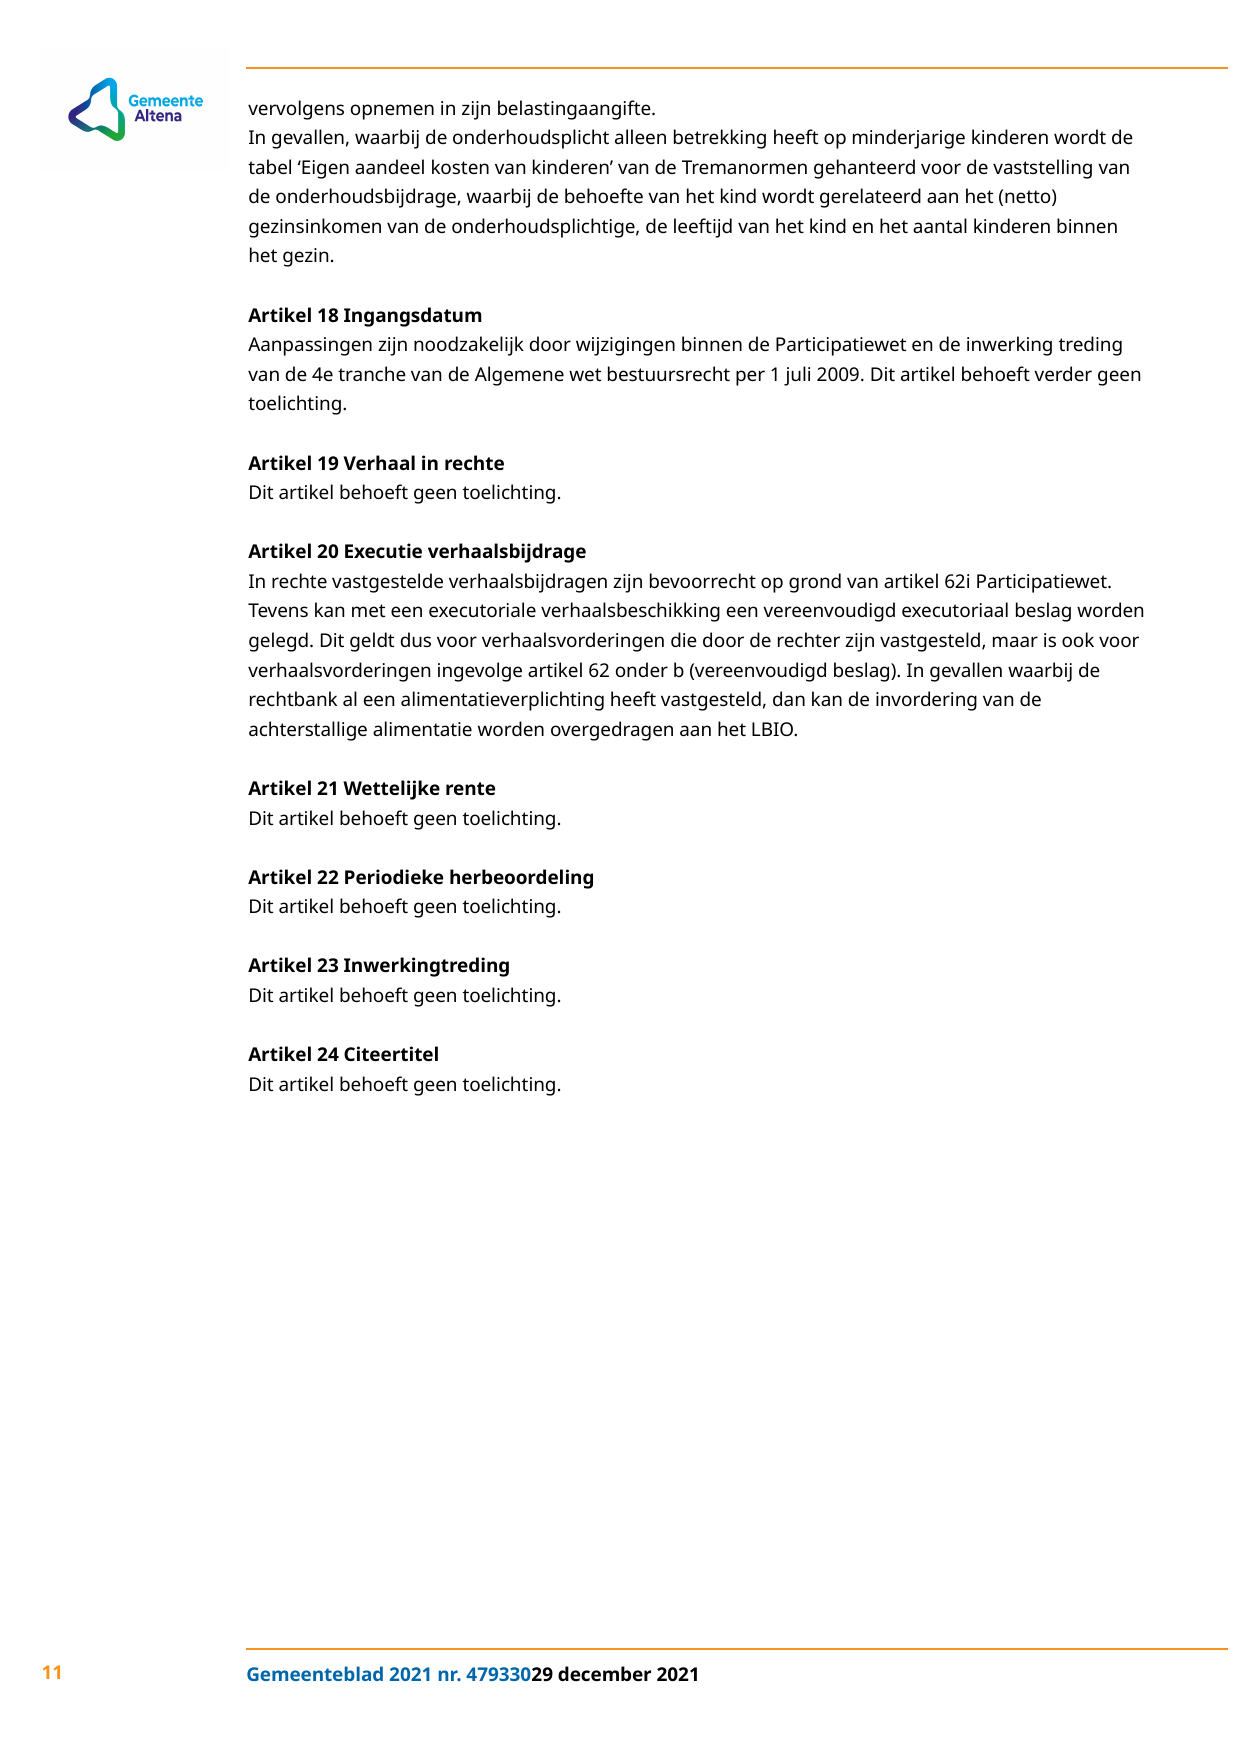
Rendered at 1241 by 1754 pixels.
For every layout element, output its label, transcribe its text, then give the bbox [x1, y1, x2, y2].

text Dit artikel behoeft geen toelichting. [248, 982, 1152, 1008]
text Artikel 22 Periodieke herbeoordeling [248, 864, 1152, 890]
text Artikel 21 Wettelijke rente [248, 775, 1152, 801]
text vervolgens opnemen in zijn belastingaangifte. [248, 95, 1152, 121]
text Dit artikel behoeft geen toelichting. [248, 479, 1152, 505]
text Artikel 18 Ingangsdatum [248, 302, 1152, 328]
text Artikel 19 Verhaal in rechte [248, 450, 1152, 476]
text In gevallen, waarbij de onderhoudsplicht alleen betrekking heeft op minderjarige kinderen wordt de tabel ‘Eigen aandeel kosten van kinderen’ van de Tremanormen gehanteerd voor de vaststelling van de onderhoudsbijdrage, waarbij de behoefte van het kind wordt gerelateerd aan het (netto) gezinsinkomen van de onderhoudsplichtige, de leeftijd van het kind en het aantal kinderen binnen het gezin. [248, 124, 1152, 268]
text Artikel 23 Inwerkingtreding [248, 953, 1152, 978]
text Artikel 20 Executie verhaalsbijdrage [248, 538, 1152, 564]
text Aanpassingen zijn noodzakelijk door wijzigingen binnen de Participatiewet en de inwerking treding van de 4e tranche van de Algemene wet bestuursrecht per 1 juli 2009. Dit artikel behoeft verder geen toelichting. [248, 331, 1152, 416]
text Artikel 24 Citeertitel [248, 1041, 1152, 1067]
picture [41, 47, 231, 172]
text Dit artikel behoeft geen toelichting. [248, 805, 1152, 831]
text Dit artikel behoeft geen toelichting. [248, 1071, 1152, 1097]
text Dit artikel behoeft geen toelichting. [248, 893, 1152, 919]
text In rechte vastgestelde verhaalsbijdragen zijn bevoorrecht op grond van artikel 62i Participatiewet. Tevens kan met een executoriale verhaalsbeschikking een vereenvoudigd executoriaal beslag worden gelegd. Dit geldt dus voor verhaalsvorderingen die door de rechter zijn vastgesteld, maar is ook voor verhaalsvorderingen ingevolge artikel 62 onder b (vereenvoudigd beslag). In gevallen waarbij de rechtbank al een alimentatieverplichting heeft vastgesteld, dan kan de invordering van de achterstallige alimentatie worden overgedragen aan het LBIO. [248, 568, 1152, 742]
